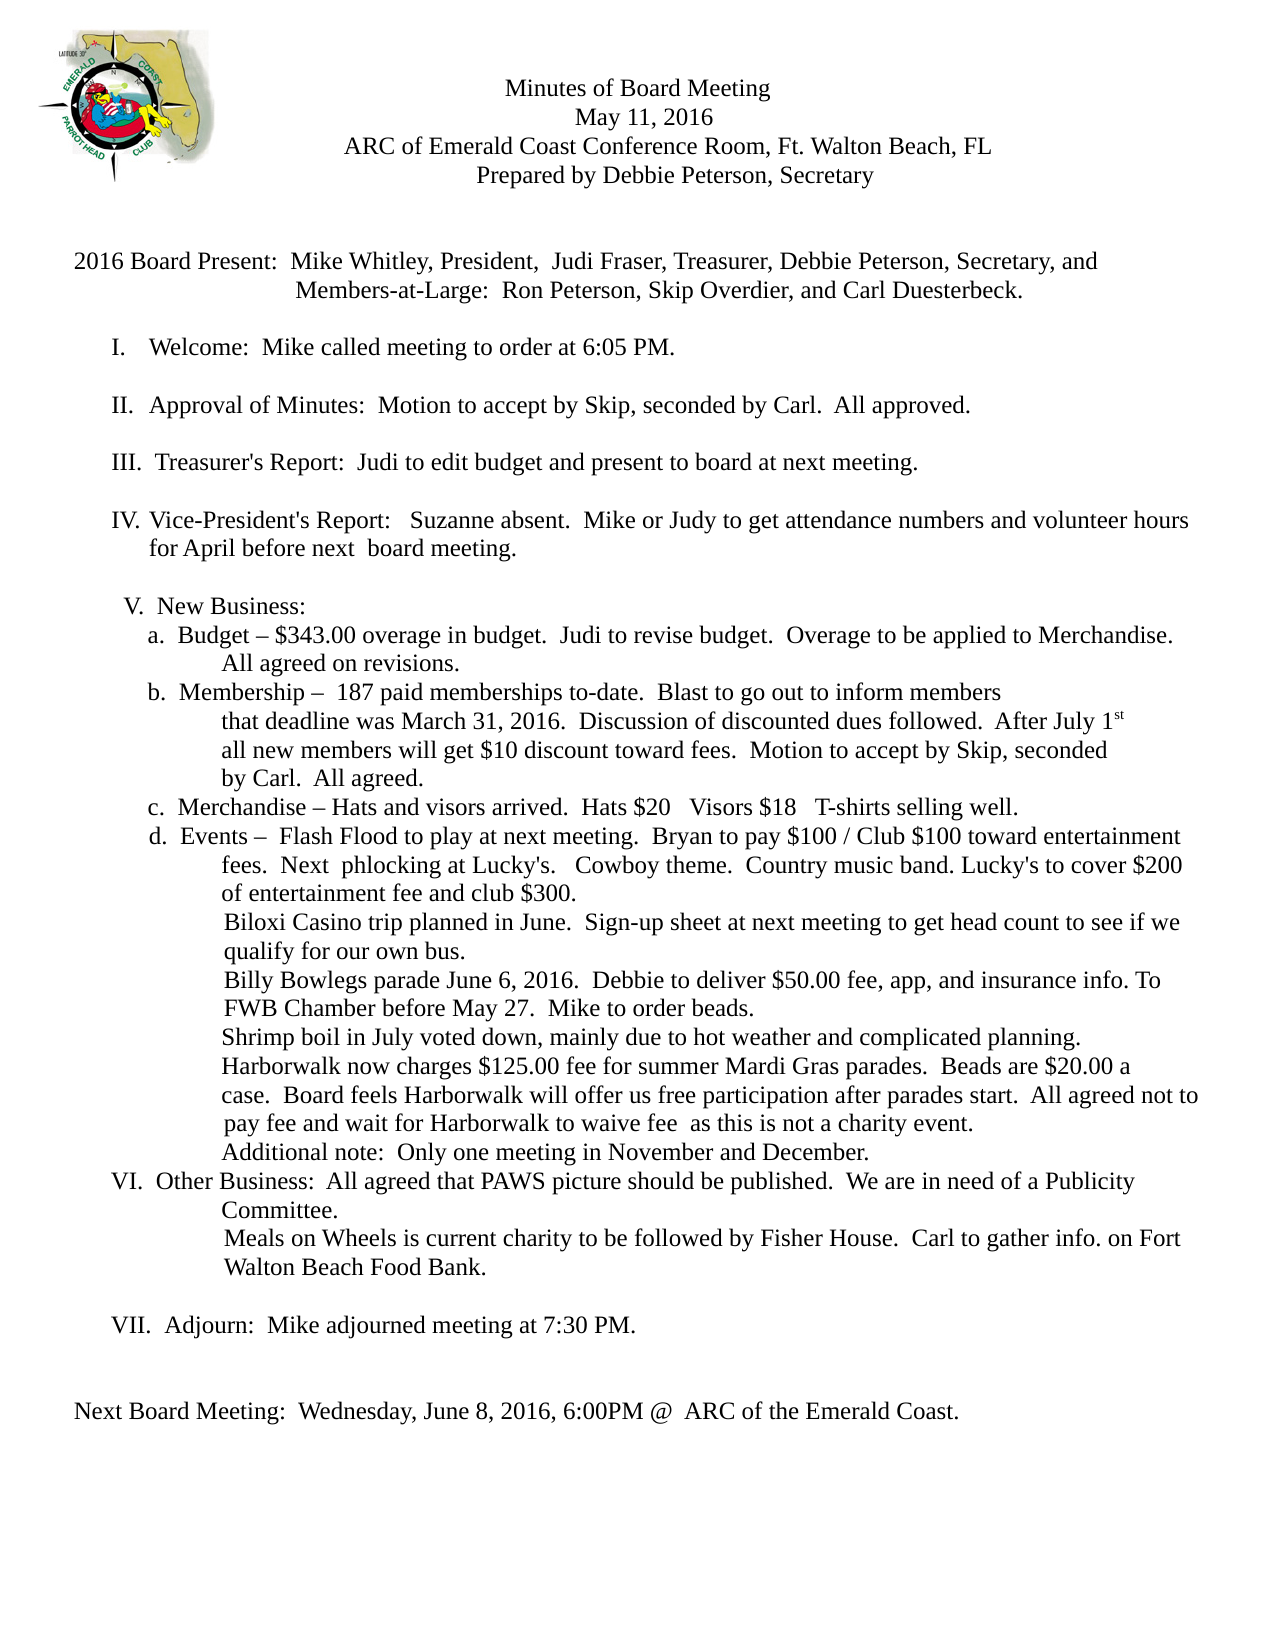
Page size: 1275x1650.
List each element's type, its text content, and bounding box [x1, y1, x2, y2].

list Biloxi Casino trip planned in June. Sign-up sheet at next meeting to get head count to see if we qualify for our own bus. [186, 907, 1201, 965]
text Prepared by Debbie Peterson, Secretary [73, 160, 1201, 188]
text b. Membership – 187 paid memberships to-date. Blast to go out to inform members that deadline was March 31, 2016. Discussion of discounted dues followed. After July 1st all new members will get $10 discount toward fees. Motion to accept by Skip, seconded by Carl. All agreed. [73, 677, 1201, 792]
text c. Merchandise – Hats and visors arrived. Hats $20 Visors $18 T-shirts selling well. [73, 792, 1201, 821]
text ARC of Emerald Coast Conference Room, Ft. Walton Beach, FL [225, 131, 1201, 160]
picture [38, 19, 225, 182]
text Shrimp boil in July voted down, mainly due to hot weather and complicated planning. Harborwalk now charges $125.00 fee for summer Mardi Gras parades. Beads are $20.00 a case. Board feels Harborwalk will offer us free participation after parades start. All agreed not to [73, 1022, 1201, 1108]
text May 11, 2016 [225, 102, 1201, 131]
text d. Events – Flash Flood to play at next meeting. Bryan to pay $100 / Club $100 toward entertainment fees. Next phlocking at Lucky's. Cowboy theme. Country music band. Lucky's to cover $200 of entertainment fee and club $300. [73, 821, 1201, 907]
text Next Board Meeting: Wednesday, June 8, 2016, 6:00PM @ ARC of the Emerald Coast. [73, 1396, 1201, 1425]
list Treasurer's Report: Judi to edit budget and present to board at next meeting. [111, 447, 1201, 476]
text a. Budget – $343.00 overage in budget. Judi to revise budget. Overage to be applied to Merchandise. All agreed on revisions. [73, 620, 1201, 677]
list Welcome: Mike called meeting to order at 6:05 PM. [111, 332, 1201, 361]
text Minutes of Board Meeting [225, 73, 1201, 102]
text Additional note: Only one meeting in November and December. [73, 1137, 1201, 1166]
text VII. Adjourn: Mike adjourned meeting at 7:30 PM. [73, 1310, 1201, 1338]
list Meals on Wheels is current charity to be followed by Fisher House. Carl to gather info. on Fort Walton Beach Food Bank. [186, 1223, 1201, 1281]
text 2016 Board Present: Mike Whitley, President, Judi Fraser, Treasurer, Debbie Peterson, Secretary, and Members-at-Large: Ron Peterson, Skip Overdier, and Carl Duesterbeck. [73, 246, 1201, 303]
list Approval of Minutes: Motion to accept by Skip, seconded by Carl. All approved. [111, 390, 1201, 418]
list Billy Bowlegs parade June 6, 2016. Debbie to deliver $50.00 fee, app, and insurance info. To FWB Chamber before May 27. Mike to order beads. [186, 965, 1201, 1022]
list Vice-President's Report: Suzanne absent. Mike or Judy to get attendance numbers and volunteer hours for April before next board meeting. [111, 505, 1201, 562]
text V. New Business: [73, 591, 1201, 620]
text VI. Other Business: All agreed that PAWS picture should be published. We are in need of a Publicity Committee. [73, 1166, 1201, 1223]
text pay fee and wait for Harborwalk to waive fee as this is not a charity event. [73, 1108, 1201, 1137]
